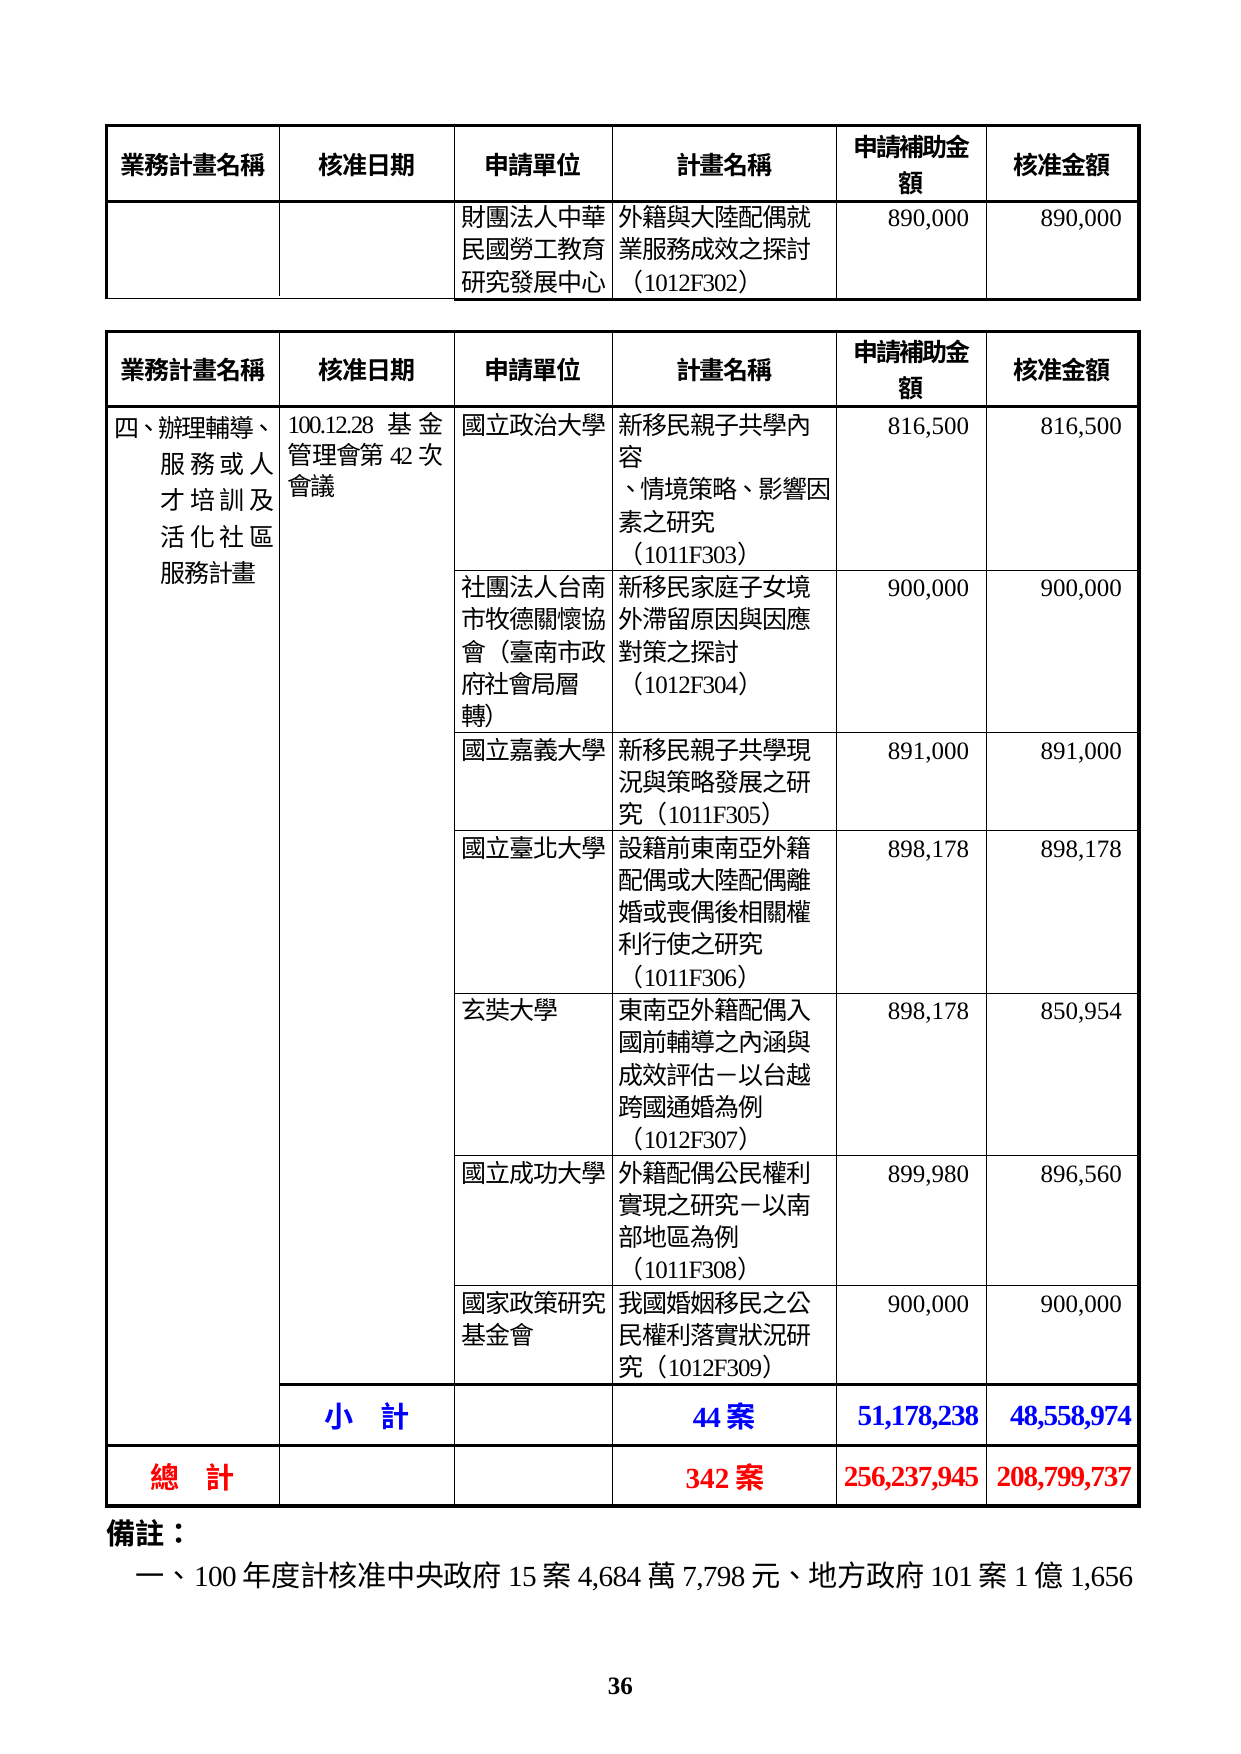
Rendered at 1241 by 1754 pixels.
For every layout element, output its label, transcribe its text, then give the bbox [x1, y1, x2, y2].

table_header 核准日期 [280, 333, 454, 405]
table_cell 新移民親子共學現況與策略發展之研究（1011F305） [613, 733, 836, 830]
table_cell [108, 203, 280, 298]
table_header 申請補助金額 [837, 333, 986, 405]
table_cell 新移民親子共學內容 、情境策略、影響因素之研究（1011F303） [613, 408, 836, 570]
table_header 業務計畫名稱 [108, 127, 279, 200]
table_cell 898,178 [837, 831, 986, 993]
table_cell 新移民家庭子女境外滯留原因與因應對策之探討（1012F304） [613, 571, 836, 732]
text 一、100年度計核准中央政府15案4,684萬7,798元、地方政府101案1億1,656 [135, 1553, 1134, 1595]
table_cell 208,799,737 [987, 1447, 1137, 1504]
table_header 申請補助金額 [837, 127, 986, 200]
table_header 核准日期 [280, 127, 454, 200]
table_cell 東南亞外籍配偶入國前輔導之內涵與成效評估－以台越跨國通婚為例（1012F307） [613, 994, 836, 1155]
table_cell [455, 1386, 612, 1444]
table_cell 國立嘉義大學 [455, 733, 612, 830]
table_cell 890,000 [987, 203, 1137, 298]
table_cell 社團法人台南市牧德關懷協會（臺南市政府社會局層轉） [455, 571, 612, 732]
table_cell 我國婚姻移民之公民權利落實狀況研究（1012F309） [613, 1286, 836, 1383]
table_cell 48,558,974 [987, 1386, 1137, 1444]
table_header 計畫名稱 [613, 127, 836, 200]
table_header 核准金額 [987, 127, 1137, 200]
table_cell 891,000 [987, 733, 1137, 830]
table_cell 900,000 [987, 571, 1137, 732]
table_cell 900,000 [987, 1286, 1137, 1383]
table_cell 816,500 [837, 408, 986, 570]
table_header 申請單位 [455, 127, 612, 200]
table_cell 898,178 [837, 994, 986, 1155]
table_cell [455, 1447, 612, 1504]
table_cell 51,178,238 [837, 1386, 986, 1444]
table_header 業務計畫名稱 [108, 333, 279, 405]
table_cell 342案 [613, 1447, 836, 1504]
table_header 核准金額 [987, 333, 1137, 405]
table_cell 896,560 [987, 1156, 1137, 1285]
table_cell 外籍配偶公民權利實現之研究－以南部地區為例（1011F308） [613, 1156, 836, 1285]
table_cell [280, 203, 454, 298]
table_header 計畫名稱 [613, 333, 836, 405]
table_cell 891,000 [837, 733, 986, 830]
table_cell 財團法人中華民國勞工教育研究發展中心 [455, 203, 612, 298]
text 備註： [106, 1508, 1134, 1553]
table_cell 國立成功大學 [455, 1156, 612, 1285]
table_header 申請單位 [455, 333, 612, 405]
table_cell 總 計 [108, 1447, 279, 1504]
table_cell 256,237,945 [837, 1447, 986, 1504]
table_cell 設籍前東南亞外籍配偶或大陸配偶離婚或喪偶後相關權利行使之研究（1011F306） [613, 831, 836, 993]
table_cell 890,000 [837, 203, 986, 298]
table_cell 900,000 [837, 1286, 986, 1383]
table_cell 玄奘大學 [455, 994, 612, 1155]
table_cell [280, 1447, 454, 1504]
table_cell 小 計 [280, 1386, 454, 1444]
table_cell 國立臺北大學 [455, 831, 612, 993]
table_cell 899,980 [837, 1156, 986, 1285]
table_cell 四、辦理輔導、服務或人才培訓及活化社區服務計畫 [108, 408, 279, 1444]
table_cell 國家政策研究基金會 [455, 1286, 612, 1383]
table_cell 國立政治大學 [455, 408, 612, 570]
table_cell 外籍與大陸配偶就業服務成效之探討（1012F302） [613, 203, 836, 298]
table_cell 100.12.28基金管理會第42次會議 [280, 408, 454, 1383]
table_cell 850,954 [987, 994, 1137, 1155]
table_cell 900,000 [837, 571, 986, 732]
table_cell 44案 [613, 1386, 836, 1444]
table_cell 816,500 [987, 408, 1137, 570]
table_cell 898,178 [987, 831, 1137, 993]
